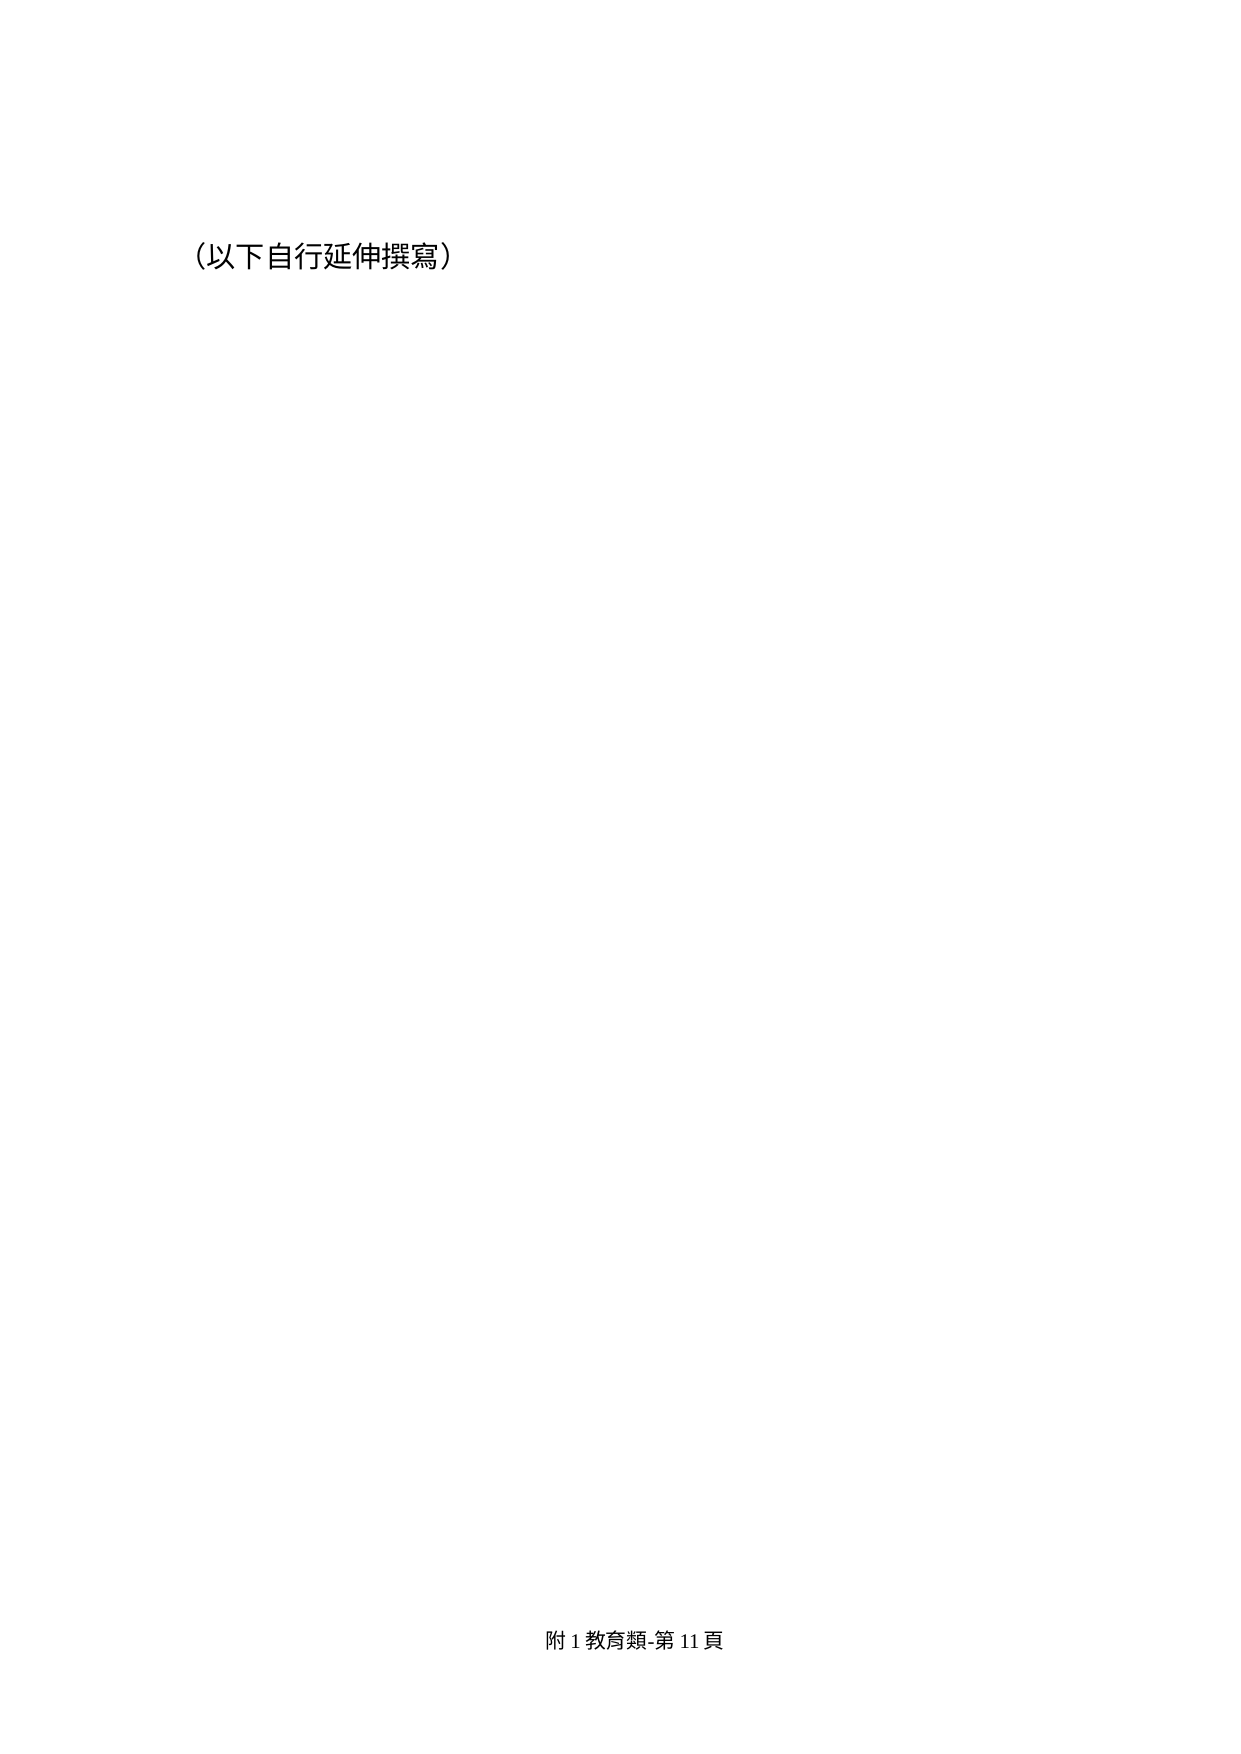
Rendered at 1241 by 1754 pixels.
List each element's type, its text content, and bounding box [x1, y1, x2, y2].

text （以下自行延伸撰寫） [177, 227, 1092, 277]
